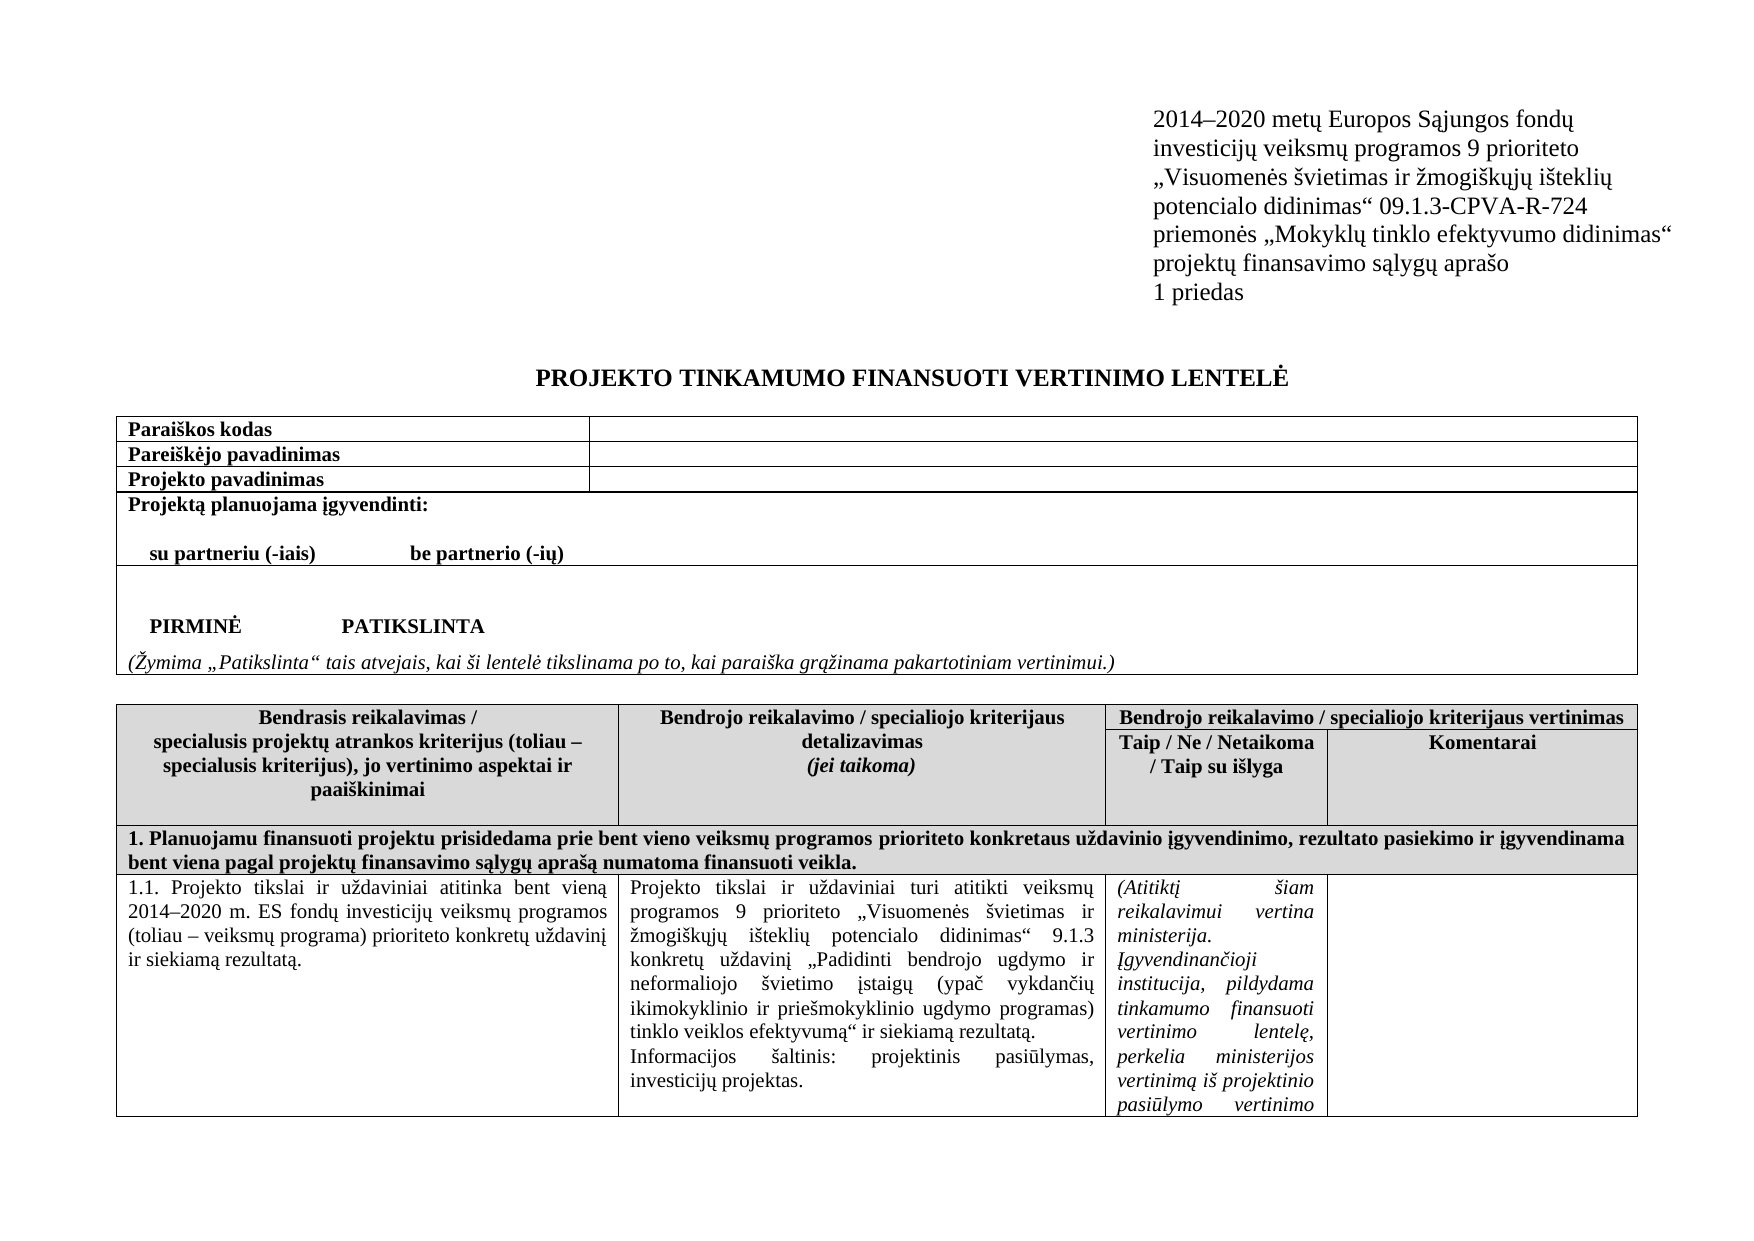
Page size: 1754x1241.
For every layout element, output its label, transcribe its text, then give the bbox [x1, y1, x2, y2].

text 2014–2020 metų Europos Sąjungos fondų [1153, 104, 1679, 133]
text „Visuomenės švietimas ir žmogiškųjų išteklių [1153, 162, 1679, 191]
table_header Bendrojo reikalavimo / specialiojo kriterijaus detalizavimas (jei taikoma) [619, 705, 1105, 825]
table_cell [590, 442, 1637, 466]
table_header [1626, 417, 1637, 441]
text projektų finansavimo sąlygų aprašo [1153, 248, 1679, 277]
table_cell Taip / Ne / Netaikoma / Taip su išlyga [1106, 730, 1327, 825]
text investicijų veiksmų programos 9 prioriteto [1153, 133, 1679, 162]
table_cell Projektą planuojama įgyvendinti:  su partneriu (-iais)  be partnerio (-ių) [117, 493, 1637, 564]
table_header Paraiškos kodas [117, 417, 589, 441]
text PROJEKTO TINKAMUMO FINANSUOTI VERTINIMO LENTELĖ [75, 363, 1679, 392]
table_cell Pareiškėjo pavadinimas [117, 442, 589, 466]
table_cell Projekto pavadinimas [117, 467, 589, 491]
table_cell  PIRMINĖ  PATIKSLINTA (Žymima „Patikslinta“ tais atvejais, kai ši lentelė tikslinama po to, kai paraiška grąžinama pakartotiniam vertinimui.) [117, 566, 1637, 674]
text potencialo didinimas“ 09.1.3-CPVA-R-724 [1153, 191, 1679, 219]
table_header Bendrojo reikalavimo / specialiojo kriterijaus vertinimas [1106, 705, 1637, 729]
table_cell 1. Planuojamu finansuoti projektu prisidedama prie bent vieno veiksmų programos prioriteto konkretaus uždavinio įgyvendinimo, rezultato pasiekimo ir įgyvendinama bent viena pagal projektų finansavimo sąlygų aprašą numatoma finansuoti veikla. [117, 826, 1637, 874]
table_cell 1.1. Projekto tikslai ir uždaviniai atitinka bent vieną 2014–2020 m. ES fondų investicijų veiksmų programos (toliau – veiksmų programa) prioriteto konkretų uždavinį ir siekiamą rezultatą. [117, 875, 618, 1116]
table_cell [590, 467, 1637, 491]
table_cell [1328, 875, 1637, 1116]
text 1 priedas [1153, 277, 1679, 306]
table_cell Komentarai [1328, 730, 1637, 825]
table_cell (Atitiktį šiam reikalavimui vertina ministerija. Įgyvendinančioji institucija, pildydama tinkamumo finansuoti vertinimo lentelę, perkelia ministerijos vertinimą iš projektinio pasiūlymo vertinimo [1106, 875, 1327, 1116]
text priemonės „Mokyklų tinklo efektyvumo didinimas“ [1153, 219, 1679, 248]
table_cell Projekto tikslai ir uždaviniai turi atitikti veiksmų programos 9 prioriteto „Visuomenės švietimas ir žmogiškųjų išteklių potencialo didinimas“ 9.1.3 konkretų uždavinį „Padidinti bendrojo ugdymo ir neformaliojo švietimo įstaigų (ypač vykdančių ikimokyklinio ir priešmokyklinio ugdymo programas) tinklo veiklos efektyvumą“ ir siekiamą rezultatą. Informacijos šaltinis: projektinis pasiūlymas, investicijų projektas. [619, 875, 1105, 1116]
table_header [590, 417, 600, 441]
table_header Bendrasis reikalavimas / specialusis projektų atrankos kriterijus (toliau – specialusis kriterijus), jo vertinimo aspektai ir paaiškinimai [117, 705, 618, 825]
